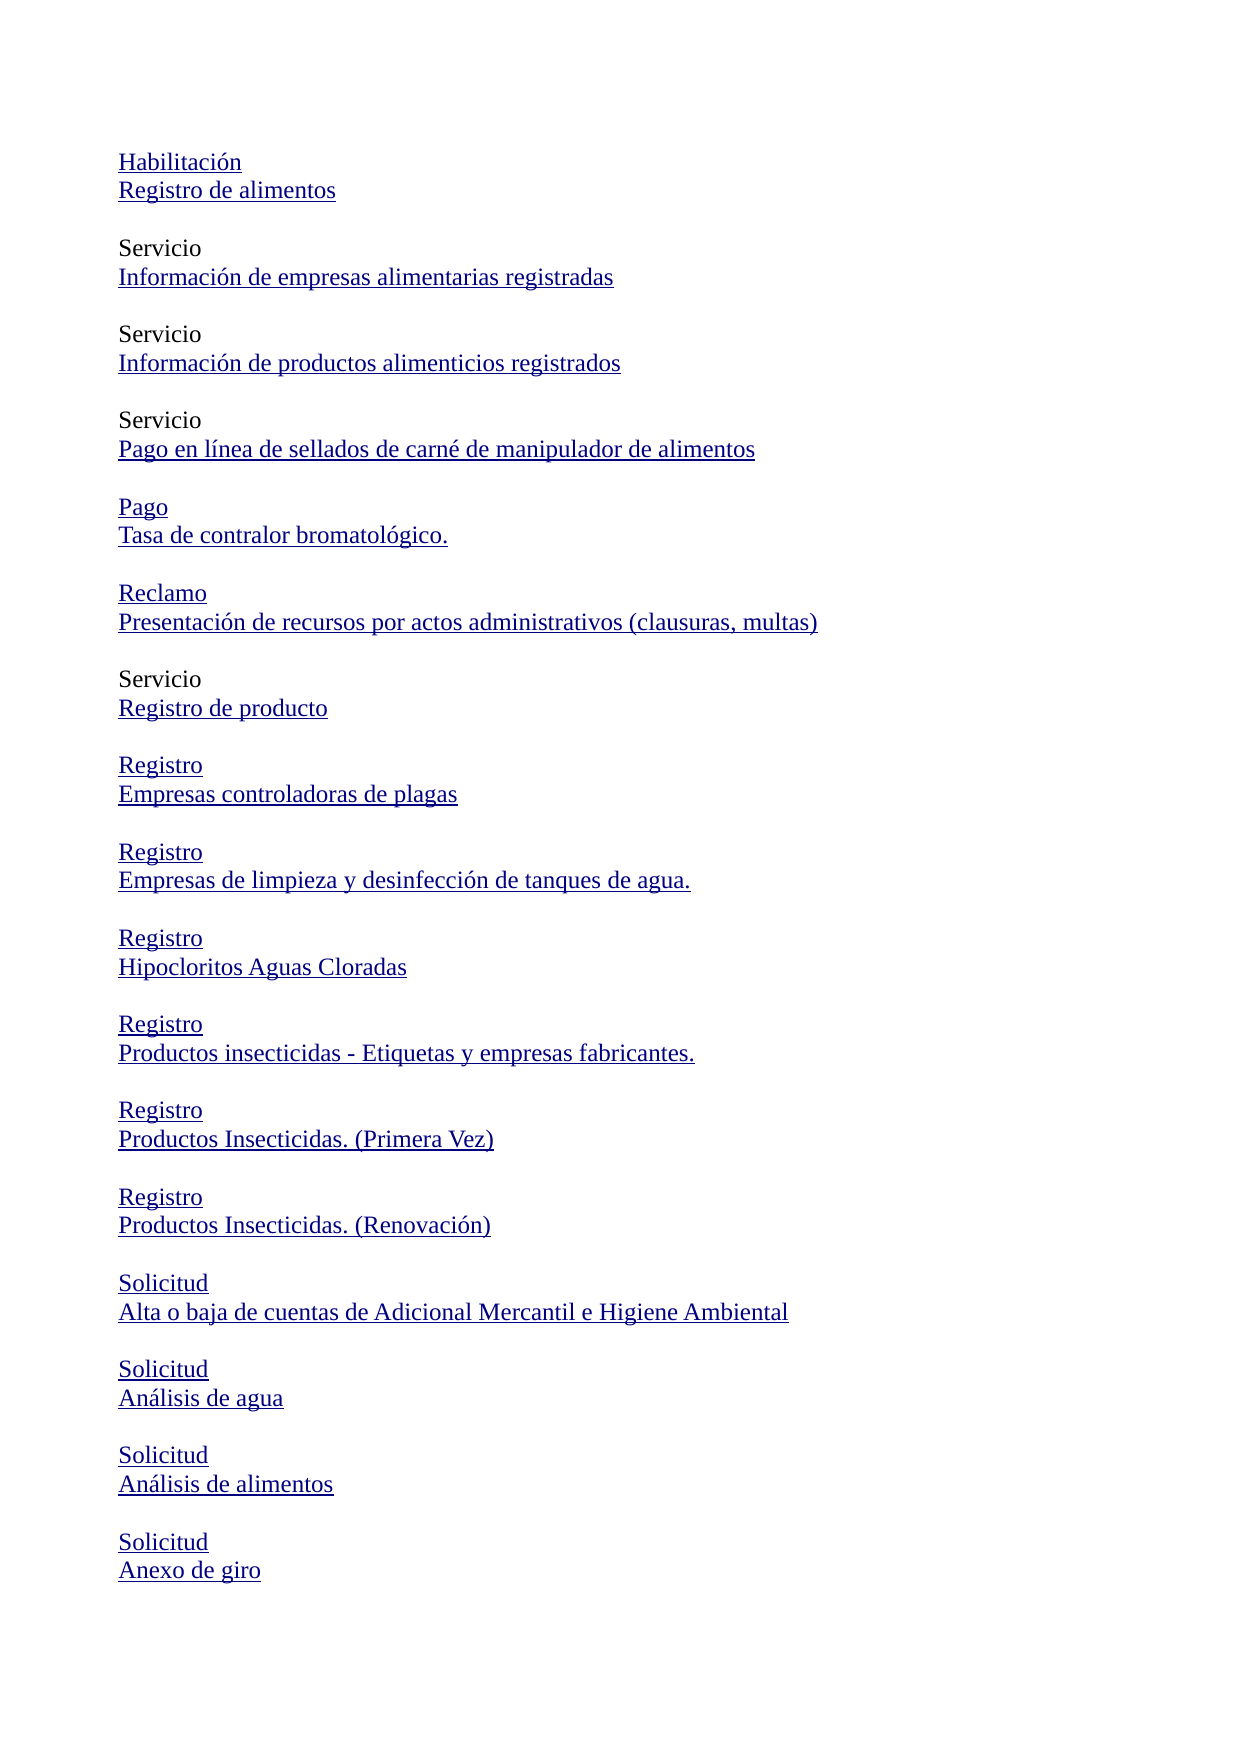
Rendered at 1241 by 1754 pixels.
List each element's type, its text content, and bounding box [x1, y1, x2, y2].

text Productos Insecticidas. (Primera Vez) [118, 1124, 1122, 1153]
text Análisis de alimentos [118, 1469, 1122, 1498]
text Empresas controladoras de plagas [118, 779, 1122, 808]
text Servicio [118, 406, 1122, 434]
text Hipocloritos Aguas Cloradas [118, 952, 1122, 981]
text Anexo de giro [118, 1556, 1122, 1584]
text Presentación de recursos por actos administrativos (clausuras, multas) [118, 607, 1122, 636]
text Información de productos alimenticios registrados [118, 348, 1122, 377]
text Registro de alimentos [118, 176, 1122, 204]
text Habilitación [118, 147, 1122, 176]
text Reclamo [118, 578, 1122, 607]
text Pago [118, 492, 1122, 521]
text Servicio [118, 664, 1122, 693]
text Solicitud [118, 1527, 1122, 1556]
text Pago en línea de sellados de carné de manipulador de alimentos [118, 434, 1122, 463]
text Información de empresas alimentarias registradas [118, 262, 1122, 291]
text Registro [118, 837, 1122, 866]
text Registro [118, 923, 1122, 952]
text Alta o baja de cuentas de Adicional Mercantil e Higiene Ambiental [118, 1297, 1122, 1326]
text Análisis de agua [118, 1383, 1122, 1412]
text Servicio [118, 233, 1122, 262]
text Registro de producto [118, 693, 1122, 722]
text Solicitud [118, 1354, 1122, 1383]
text Registro [118, 1009, 1122, 1038]
text Registro [118, 1096, 1122, 1124]
text Registro [118, 751, 1122, 779]
text Empresas de limpieza y desinfección de tanques de agua. [118, 866, 1122, 894]
text Tasa de contralor bromatológico. [118, 521, 1122, 549]
text Solicitud [118, 1268, 1122, 1297]
text Solicitud [118, 1441, 1122, 1469]
text Servicio [118, 319, 1122, 348]
text Productos Insecticidas. (Renovación) [118, 1211, 1122, 1239]
text Productos insecticidas - Etiquetas y empresas fabricantes. [118, 1038, 1122, 1067]
text Registro [118, 1182, 1122, 1211]
